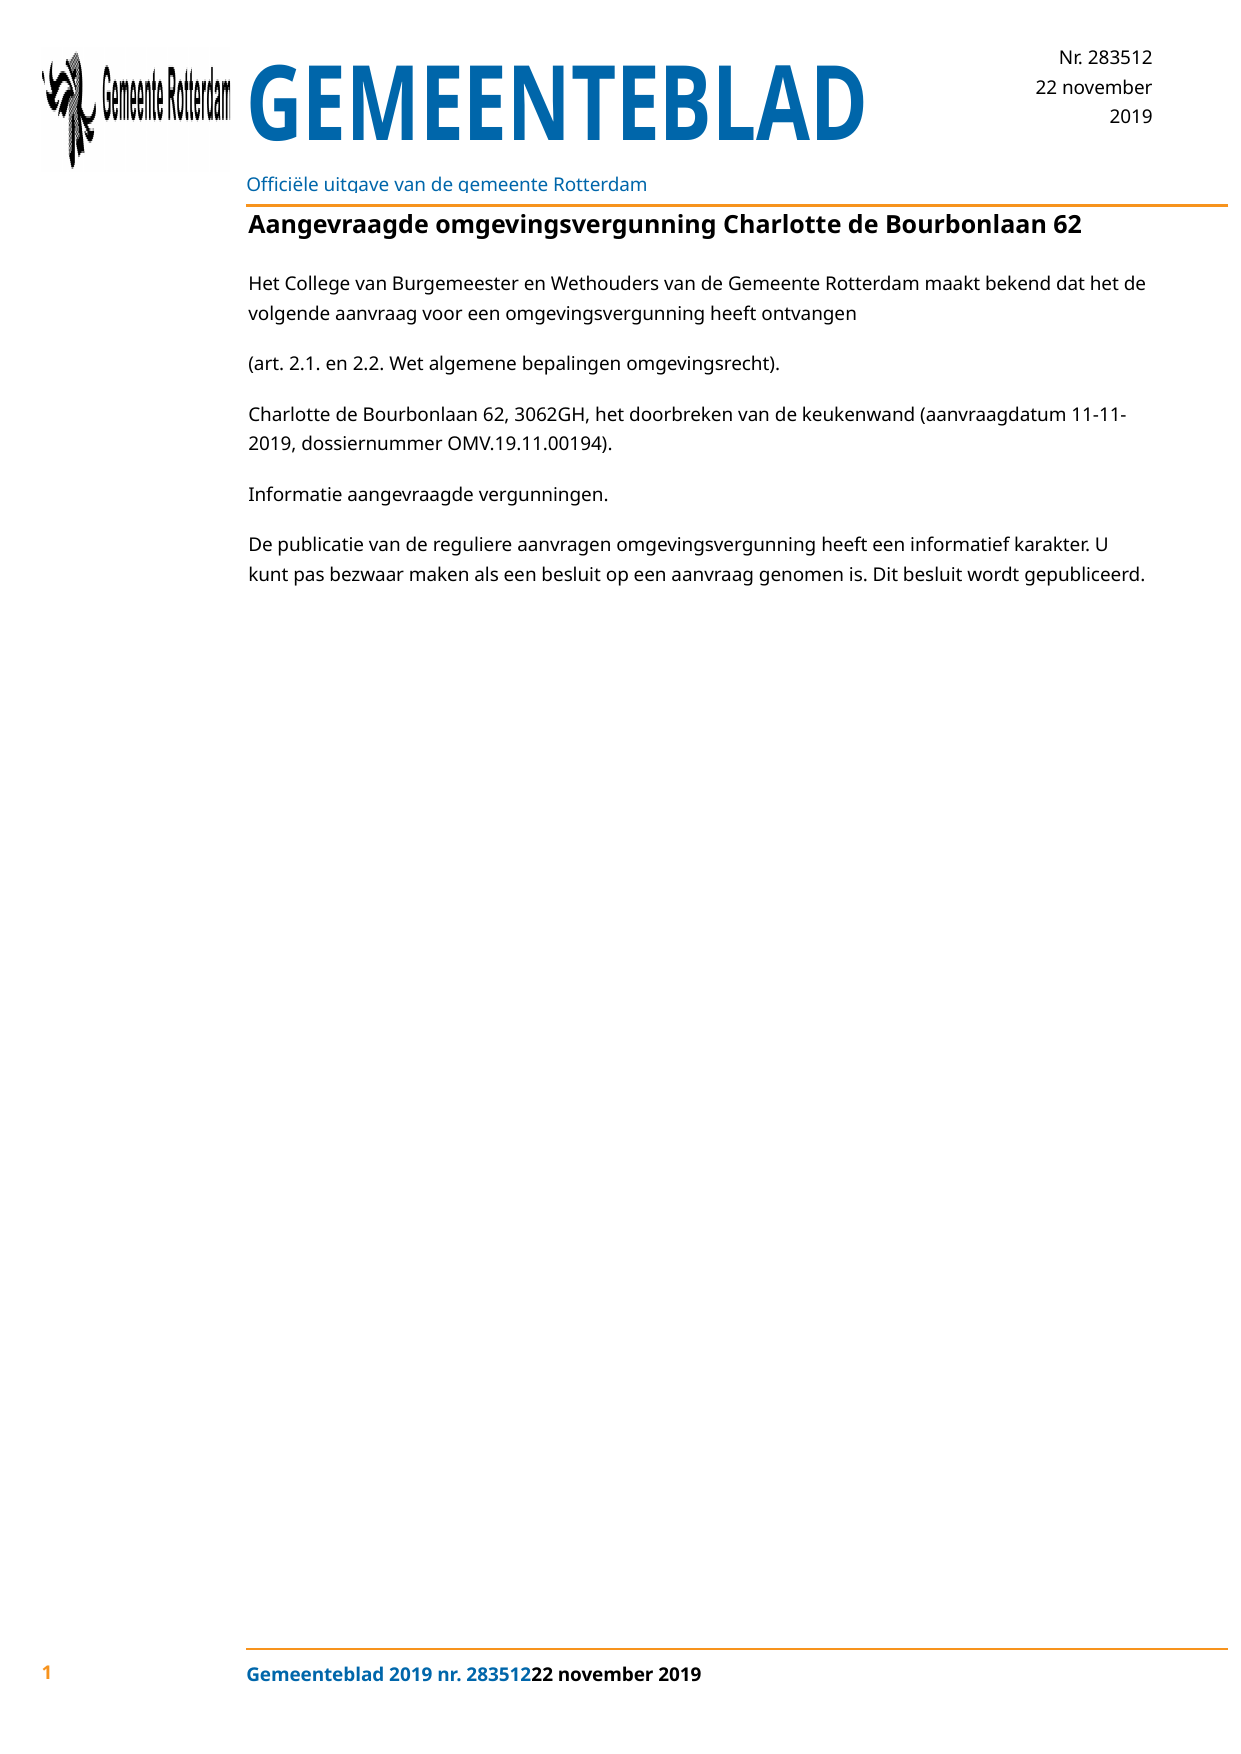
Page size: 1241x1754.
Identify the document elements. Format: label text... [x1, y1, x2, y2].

text Het College van Burgemeester en Wethouders van de Gemeente Rotterdam maakt bekend dat het de volgende aanvraag voor een omgevingsvergunning heeft ontvangen [248, 270, 1152, 326]
text (art. 2.1. en 2.2. Wet algemene bepalingen omgevingsrecht). [248, 350, 1152, 376]
text Charlotte de Bourbonlaan 62, 3062GH, het doorbreken van de keukenwand (aanvraagdatum 11-11-2019, dossiernummer OMV.19.11.00194). [248, 401, 1152, 456]
picture [41, 47, 231, 172]
text De publicatie van de reguliere aanvragen omgevingsvergunning heeft een informatief karakter. U kunt pas bezwaar maken als een besluit op een aanvraag genomen is. Dit besluit wordt gepubliceerd. [248, 531, 1152, 586]
text Aangevraagde omgevingsvergunning Charlotte de Bourbonlaan 62 [248, 207, 1152, 241]
text Informatie aangevraagde vergunningen. [248, 481, 1152, 506]
